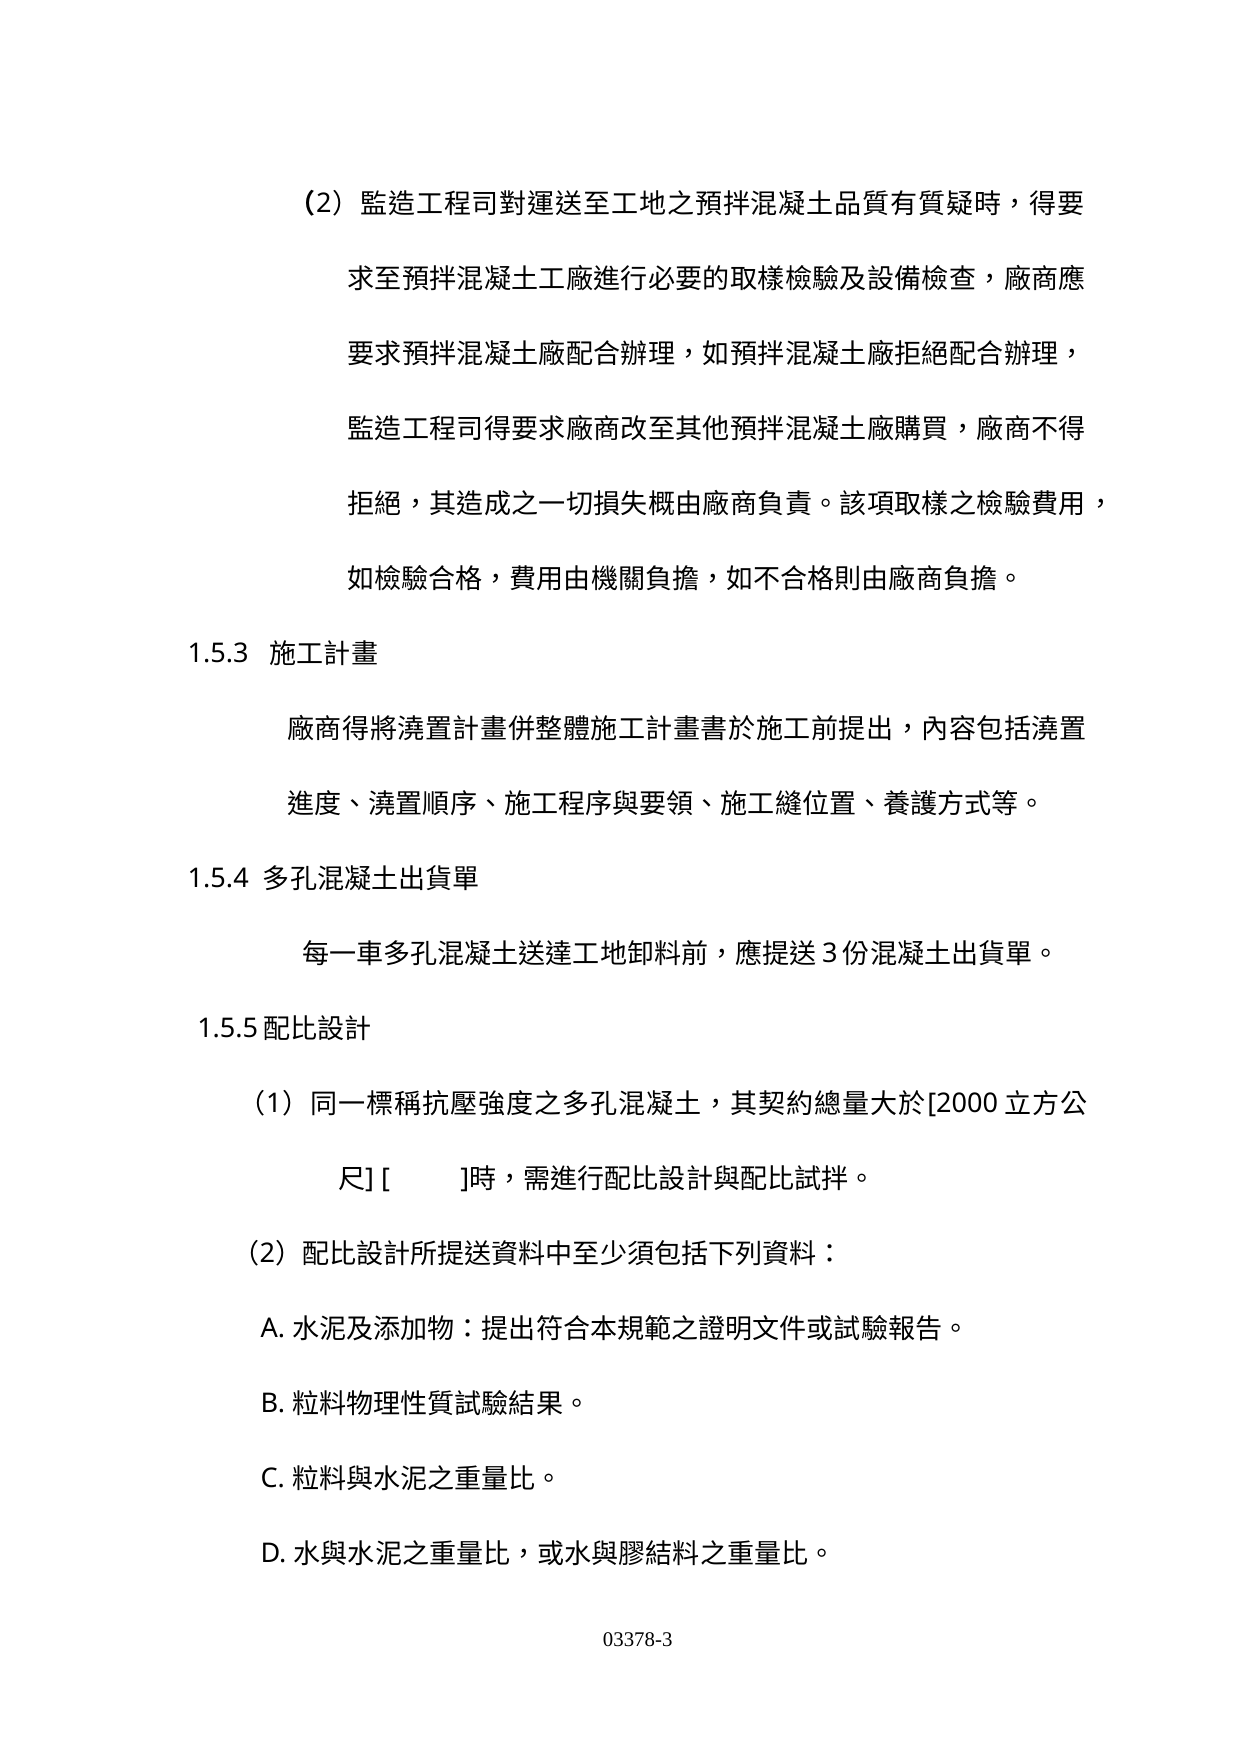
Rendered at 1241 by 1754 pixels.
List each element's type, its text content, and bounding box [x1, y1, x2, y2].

text （1）同一標稱抗壓強度之多孔混凝土，其契約總量大於[2000立方公尺] [ ]時，需進行配比設計與配比試拌。 [197, 1064, 1087, 1214]
text 1.5.5配比設計 [197, 989, 1087, 1064]
text B. 粒料物理性質試驗結果。 [197, 1364, 1087, 1439]
text 1.5.3 施工計畫 [187, 614, 1087, 689]
text D. 水與水泥之重量比，或水與膠結料之重量比。 [197, 1514, 1087, 1589]
text C. 粒料與水泥之重量比。 [197, 1439, 1087, 1514]
text 1.5.4 多孔混凝土出貨單 [187, 839, 1087, 914]
text 廠商得將澆置計畫併整體施工計畫書於施工前提出，內容包括澆置進度、澆置順序、施工程序與要領、施工縫位置、養護方式等。 [287, 689, 1087, 839]
text A. 水泥及添加物：提出符合本規範之證明文件或試驗報告。 [197, 1289, 1087, 1364]
text （2）監造工程司對運送至工地之預拌混凝土品質有質疑時，得要求至預拌混凝土工廠進行必要的取樣檢驗及設備檢查，廠商應要求預拌混凝土廠配合辦理，如預拌混凝土廠拒絕配合辦理，監造工程司得要求廠商改至其他預拌混凝土廠購買，廠商不得拒絕，其造成之一切損失概由廠商負責。該項取樣之檢驗費用，如檢驗合格，費用由機關負擔，如不合格則由廠商負擔。 [288, 164, 1087, 614]
text （2）配比設計所提送資料中至少須包括下列資料： [197, 1214, 1087, 1289]
text 每一車多孔混凝土送達工地卸料前，應提送3份混凝土出貨單。 [302, 914, 1087, 989]
